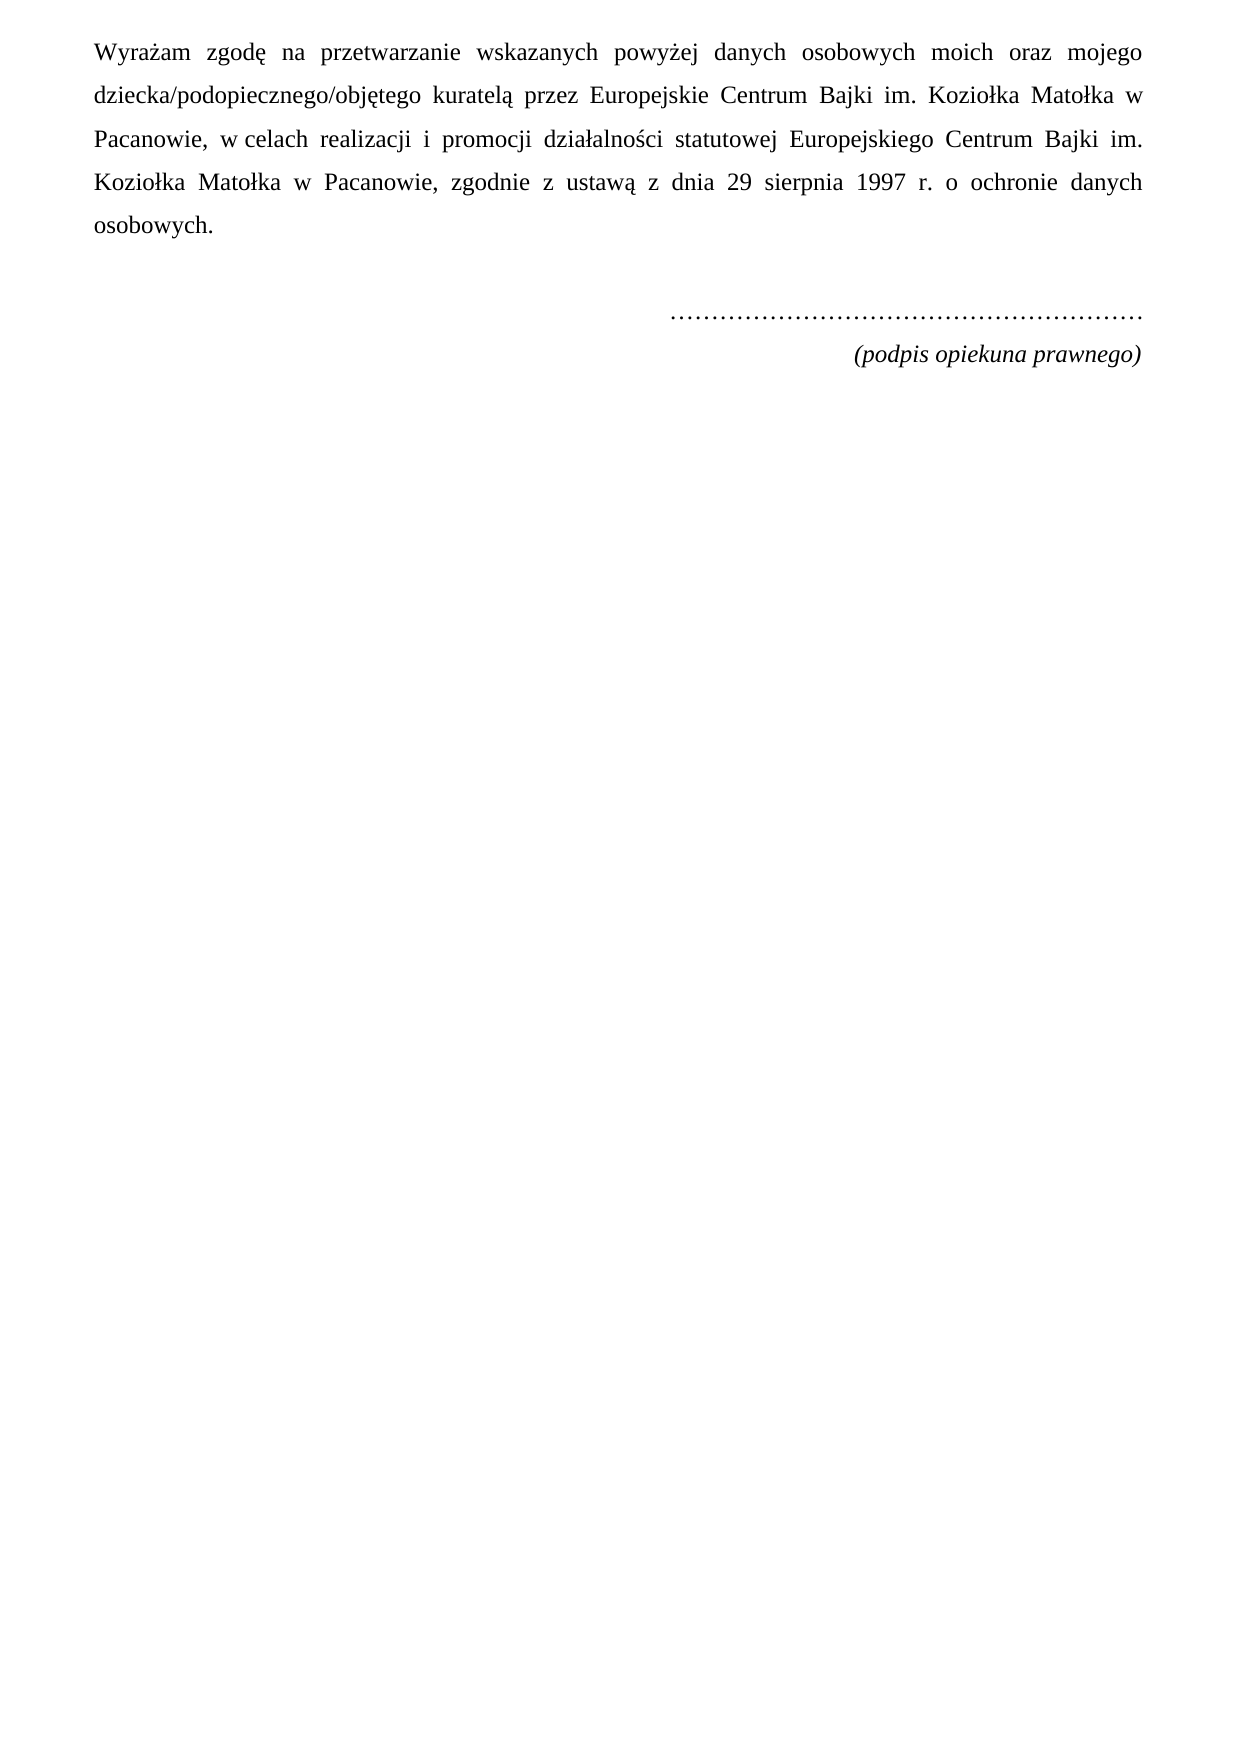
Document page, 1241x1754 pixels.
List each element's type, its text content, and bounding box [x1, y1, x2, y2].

list ………………………………………………… [625, 296, 1144, 325]
list (podpis opiekuna prawnego) [625, 339, 1144, 368]
text Wyrażam zgodę na przetwarzanie wskazanych powyżej danych osobowych moich oraz mojego dziecka/podopiecznego/objętego kuratelą przez Europejskie Centrum Bajki im. Koziołka Matołka w Pacanowie, w celach realizacji i promocji działalności statutowej Europejskiego Centrum Bajki im. Koziołka Matołka w Pacanowie, zgodnie z ustawą z dnia 29 sierpnia 1997 r. o ochronie danych osobowych. [94, 37, 1144, 239]
